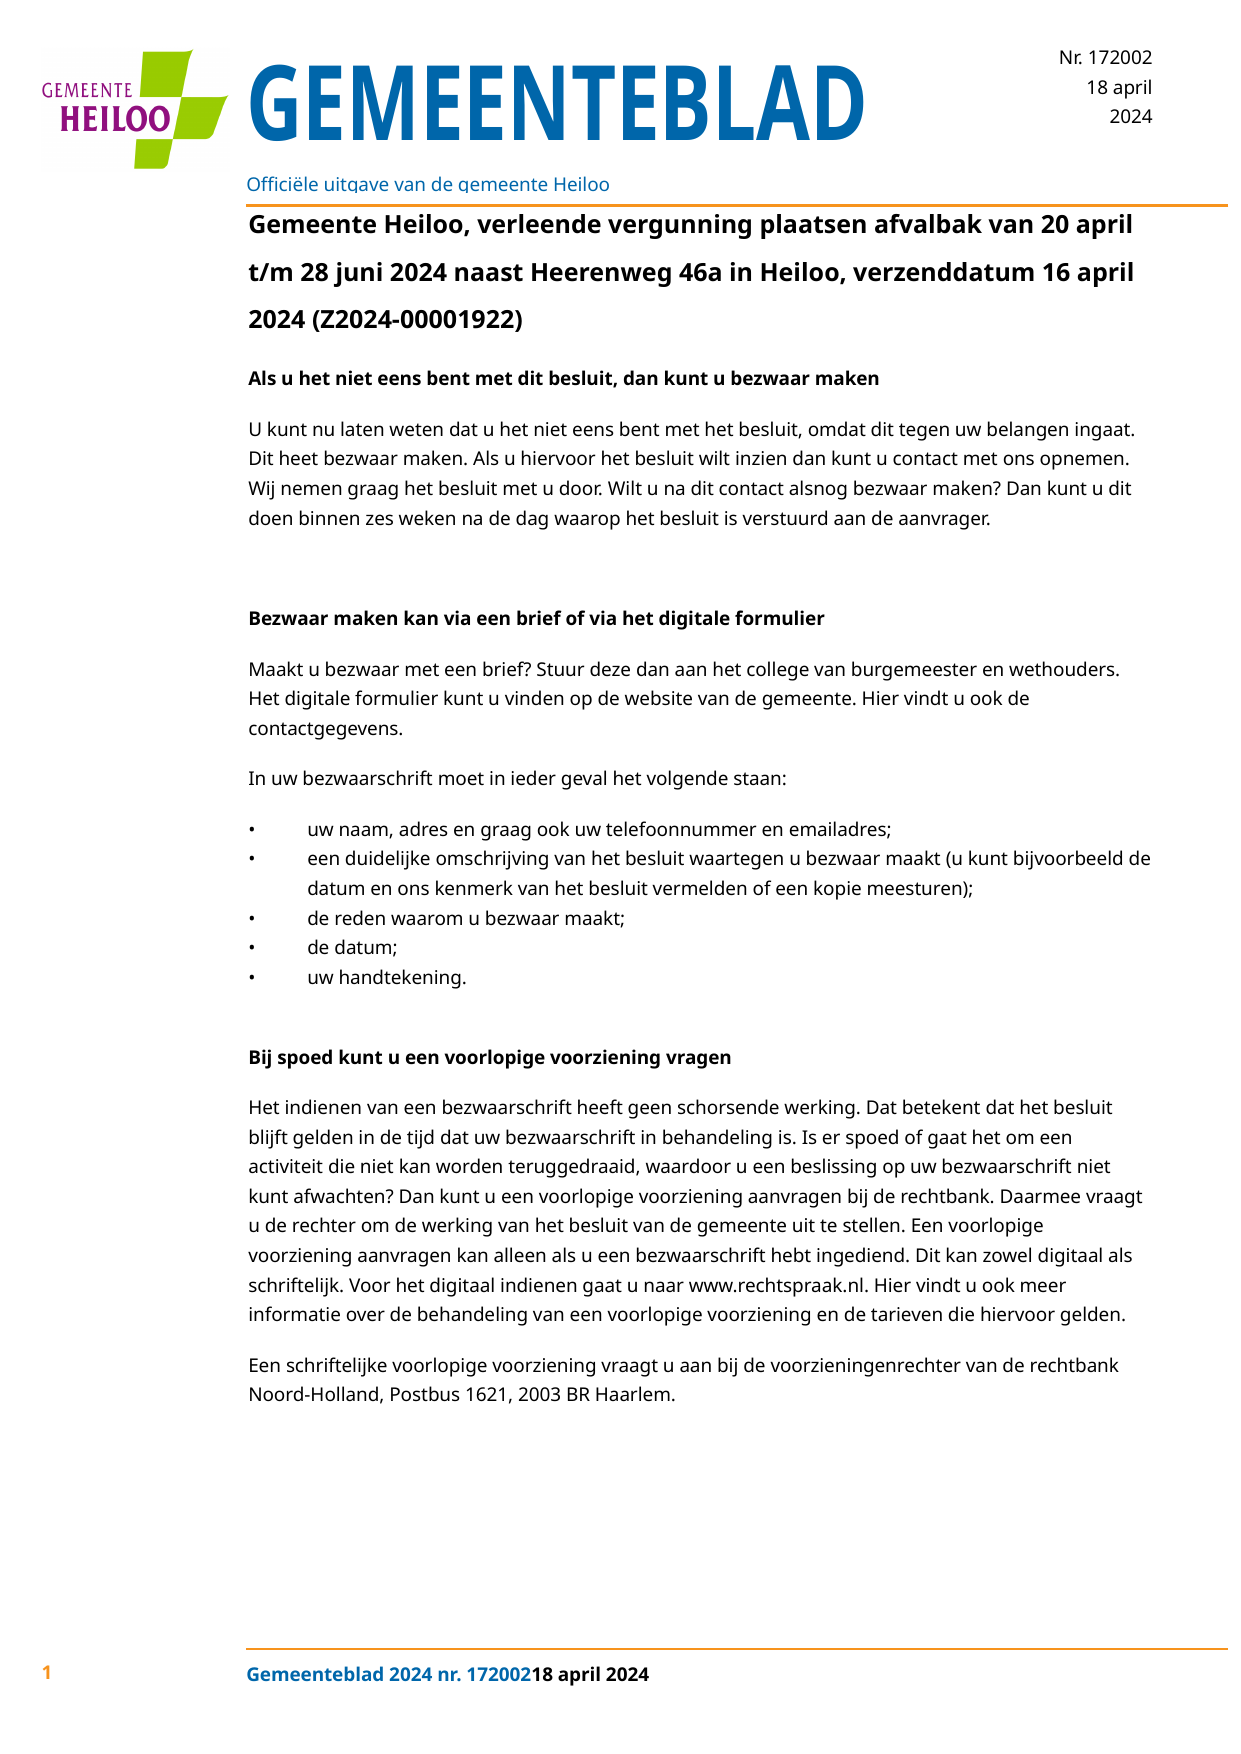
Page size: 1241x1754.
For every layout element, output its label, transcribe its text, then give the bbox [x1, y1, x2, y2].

text Een schriftelijke voorlopige voorziening vraagt u aan bij de voorzieningenrechter van de rechtbank Noord-Holland, Postbus 1621, 2003 BR Haarlem. [248, 1352, 1152, 1407]
text U kunt nu laten weten dat u het niet eens bent met het besluit, omdat dit tegen uw belangen ingaat. Dit heet bezwaar maken. Als u hiervoor het besluit wilt inzien dan kunt u contact met ons opnemen. Wij nemen graag het besluit met u door. Wilt u na dit contact alsnog bezwaar maken? Dan kunt u dit doen binnen zes weken na de dag waarop het besluit is verstuurd aan de aanvrager. [248, 416, 1152, 530]
list uw handtekening. [248, 964, 1152, 989]
text Als u het niet eens bent met dit besluit, dan kunt u bezwaar maken [248, 366, 1152, 391]
text In uw bezwaarschrift moet in ieder geval het volgende staan: [248, 766, 1152, 791]
list de reden waarom u bezwaar maakt; [248, 905, 1152, 930]
picture [41, 47, 231, 172]
list de datum; [248, 934, 1152, 960]
list uw naam, adres en graag ook uw telefoonnummer en emailadres; [248, 816, 1152, 842]
text Maakt u bezwaar met een brief? Stuur deze dan aan het college van burgemeester en wethouders. Het digitale formulier kunt u vinden op de website van de gemeente. Hier vindt u ook de contactgegevens. [248, 656, 1152, 741]
text Bij spoed kunt u een voorlopige voorziening vragen [248, 1044, 1152, 1069]
text Het indienen van een bezwaarschrift heeft geen schorsende werking. Dat betekent dat het besluit blijft gelden in de tijd dat uw bezwaarschrift in behandeling is. Is er spoed of gaat het om een activiteit die niet kan worden teruggedraaid, waardoor u een beslissing op uw bezwaarschrift niet kunt afwachten? Dan kunt u een voorlopige voorziening aanvragen bij de rechtbank. Daarmee vraagt u de rechter om de werking van het besluit van de gemeente uit te stellen. Een voorlopige voorziening aanvragen kan alleen als u een bezwaarschrift hebt ingediend. Dit kan zowel digitaal als schriftelijk. Voor het digitaal indienen gaat u naar www.rechtspraak.nl. Hier vindt u ook meer informatie over de behandeling van een voorlopige voorziening en de tarieven die hiervoor gelden. [248, 1094, 1152, 1327]
text Bezwaar maken kan via een brief of via het digitale formulier [248, 606, 1152, 631]
list een duidelijke omschrijving van het besluit waartegen u bezwaar maakt (u kunt bijvoorbeeld de datum en ons kenmerk van het besluit vermelden of een kopie meesturen); [248, 846, 1152, 901]
text Gemeente Heiloo, verleende vergunning plaatsen afvalbak van 20 april t/m 28 juni 2024 naast Heerenweg 46a in Heiloo, verzenddatum 16 april 2024 (Z2024-00001922) [248, 207, 1152, 336]
